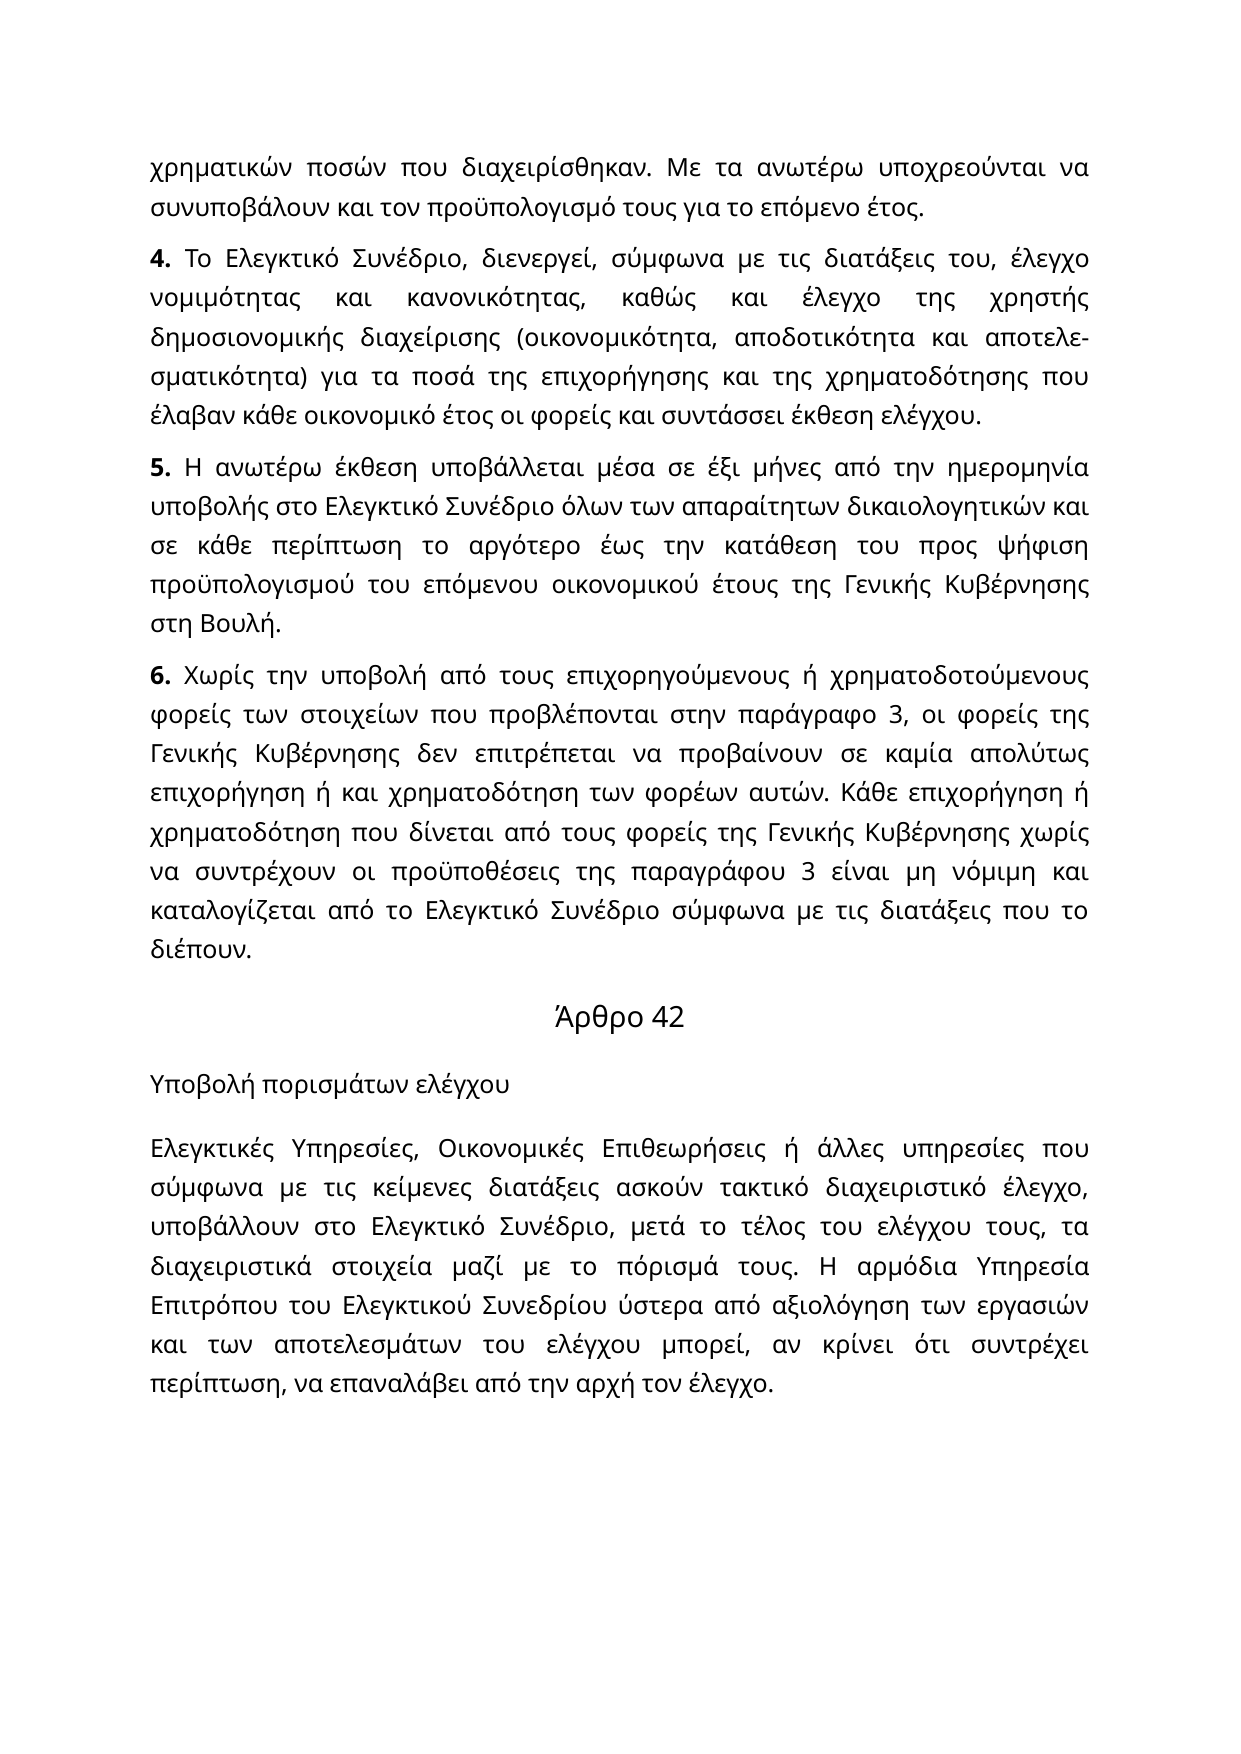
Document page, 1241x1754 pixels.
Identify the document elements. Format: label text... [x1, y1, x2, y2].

text 5. Η ανωτέρω έκθεση υποβάλλεται μέσα σε έξι μήνες από την ημερομηνία υποβολής στο Ελεγκτικό Συνέδριο όλων των απαραίτητων δικαιολογητικών και σε κάθε περίπτωση το αργότερο έως την κατάθεση του προς ψήφιση προϋπολογισμού του επόμενου οικονομικού έτους της Γενικής Κυβέρνησης στη Βουλή. [150, 449, 1090, 640]
text 6. Χωρίς την υποβολή από τους επιχορηγούμενους ή χρηματοδοτούμενους φορείς των στοιχείων που προβλέπονται στην παράγραφο 3, οι φορείς της Γενικής Κυβέρνησης δεν επιτρέπεται να προβαίνουν σε καμία απολύτως επιχορήγηση ή και χρηματοδότηση των φορέων αυτών. Κάθε επιχορήγηση ή χρηματοδότηση που δίνεται από τους φορείς της Γενικής Κυβέρνησης χωρίς να συντρέχουν οι προϋποθέσεις της παραγράφου 3 είναι μη νόμιμη και καταλογίζεται από το Ελεγκτικό Συνέδριο σύμφωνα με τις διατάξεις που το διέπουν. [150, 657, 1090, 966]
text 4. Το Ελεγκτικό Συνέδριο, διενεργεί, σύμφωνα με τις διατάξεις του, έλεγχο νομιμότητας και κανονικότητας, καθώς και έλεγχο της χρηστής δημοσιονομικής διαχείρισης (οικονομικότητα, αποδοτικότητα και αποτελε- σματικότητα) για τα ποσά της επιχορήγησης και της χρηματοδότησης που έλαβαν κάθε οικονομικό έτος οι φορείς και συντάσσει έκθεση ελέγχου. [150, 241, 1090, 432]
text χρηματικών ποσών που διαχειρίσθηκαν. Με τα ανωτέρω υποχρεούνται να συνυποβάλουν και τον προϋπολογισμό τους για το επόμενο έτος. [150, 150, 1090, 223]
text Ελεγκτικές Υπηρεσίες, Οικονομικές Επιθεωρήσεις ή άλλες υπηρεσίες που σύμφωνα με τις κείμενες διατάξεις ασκούν τακτικό διαχειριστικό έλεγχο, υποβάλλουν στο Ελεγκτικό Συνέδριο, μετά το τέλος του ελέγχου τους, τα διαχειριστικά στοιχεία μαζί με το πόρισμά τους. Η αρμόδια Υπηρεσία Επιτρόπου του Ελεγκτικού Συνεδρίου ύστερα από αξιολόγηση των εργασιών και των αποτελεσμάτων του ελέγχου μπορεί, αν κρίνει ότι συντρέχει περίπτωση, να επαναλάβει από την αρχή τον έλεγχο. [150, 1131, 1090, 1400]
subtitle Άρθρο 42 [150, 996, 1090, 1036]
text Υποβολή πορισμάτων ελέγχου [150, 1066, 1090, 1101]
